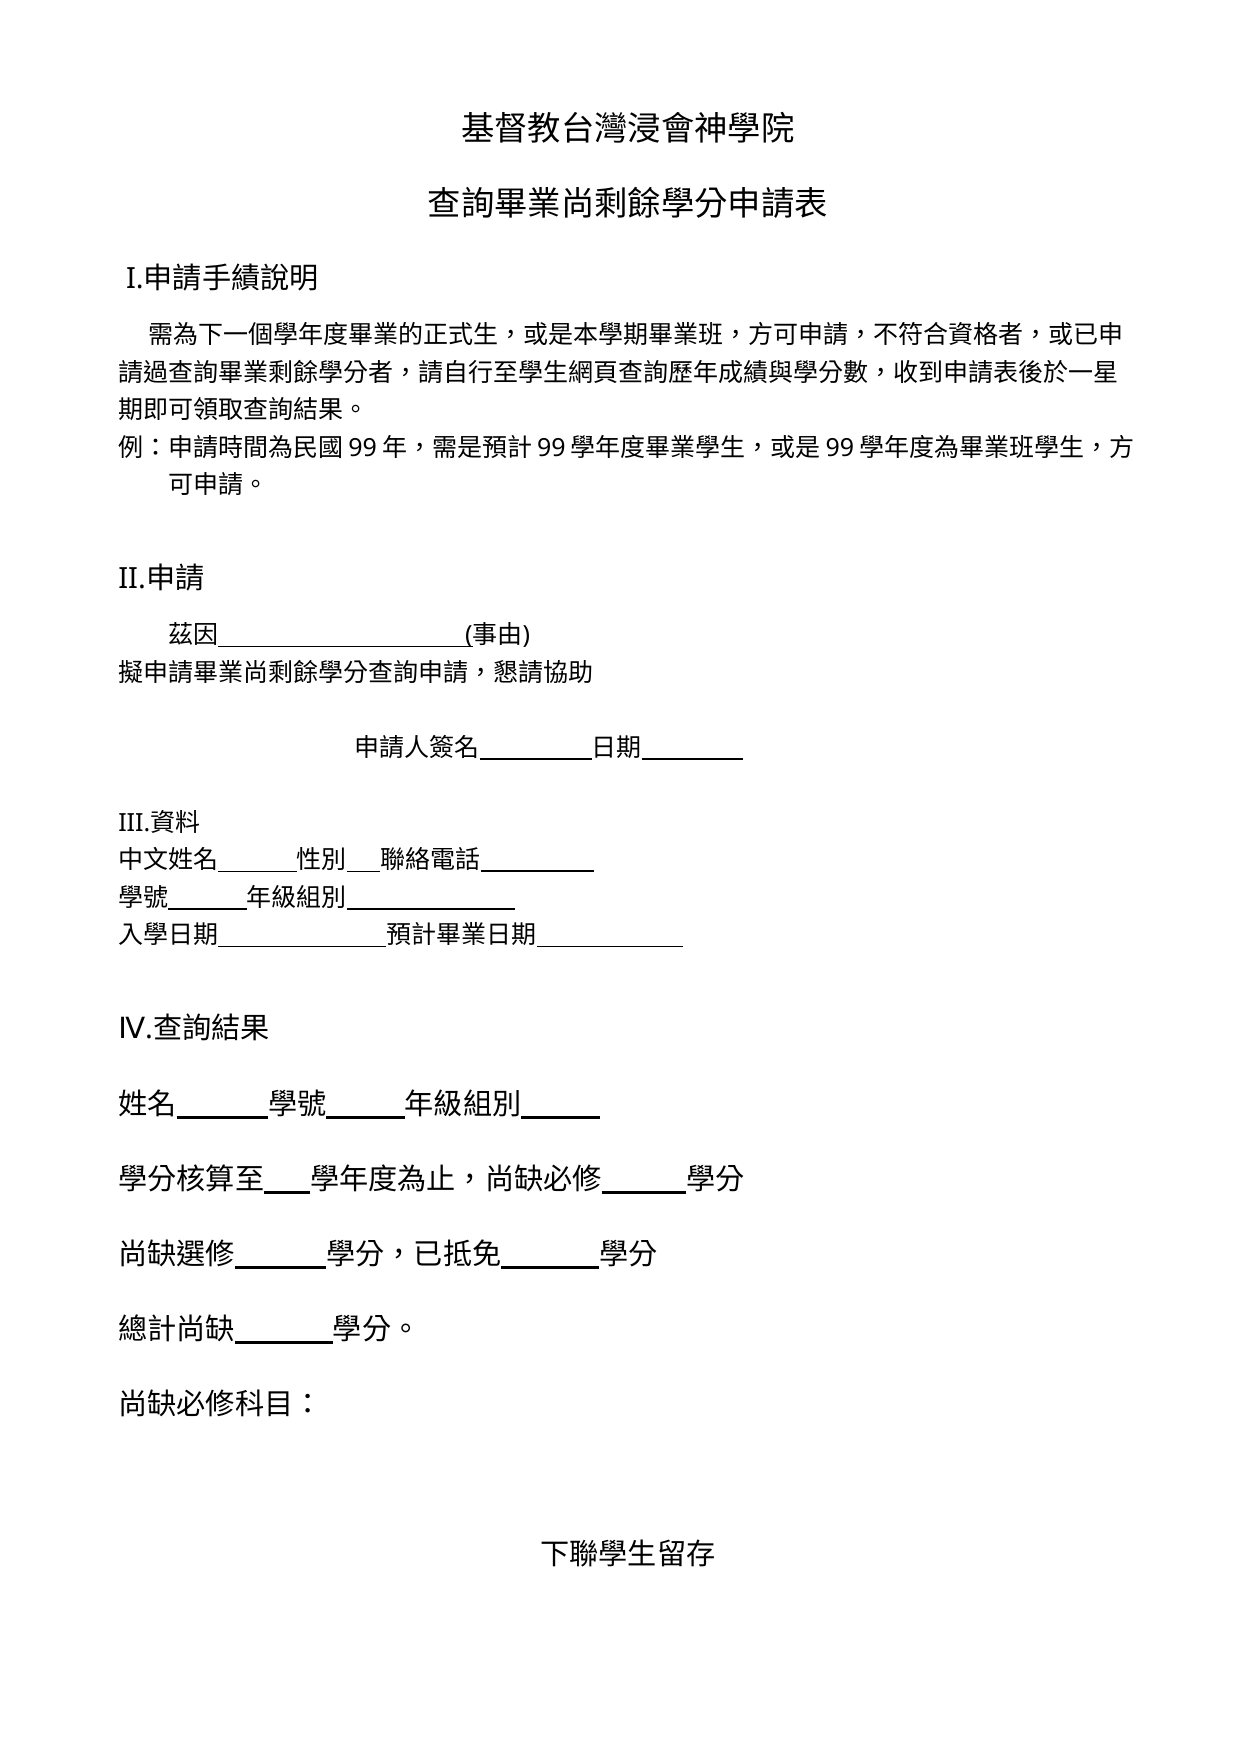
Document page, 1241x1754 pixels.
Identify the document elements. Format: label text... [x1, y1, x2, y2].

text 查詢畢業尚剩餘學分申請表 [118, 164, 1137, 239]
text 尚缺必修科目： [118, 1364, 1137, 1439]
text 學號 年級組別 [118, 876, 1137, 914]
text II.申請 [118, 539, 1137, 614]
text 擬申請畢業尚剩餘學分查詢申請，懇請協助 [118, 651, 1137, 689]
text I.申請手績說明 [118, 239, 1137, 314]
text 總計尚缺 學分。 [118, 1289, 1137, 1364]
text Ⅳ.查詢結果 [118, 989, 1137, 1064]
text 學分核算至 學年度為止，尚缺必修 學分 [118, 1139, 1137, 1214]
text 入學日期 預計畢業日期 [118, 914, 1137, 951]
text 尚缺選修 學分，已抵免 學分 [118, 1214, 1137, 1289]
text 申請人簽名 日期 [354, 726, 1137, 764]
text 例：申請時間為民國99年，需是預計99學年度畢業學生，或是99學年度為畢業班學生，方可申請。 [118, 426, 1137, 501]
text 基督教台灣浸會神學院 [118, 89, 1137, 164]
text III.資料 [118, 801, 1137, 839]
text 中文姓名 性別 聯絡電話 [118, 839, 1137, 876]
text 需為下一個學年度畢業的正式生，或是本學期畢業班，方可申請，不符合資格者，或已申請過查詢畢業剩餘學分者，請自行至學生網頁查詢歷年成績與學分數，收到申請表後於一星期即可領取查詢結果。 [118, 314, 1137, 426]
text 茲因 (事由) [118, 614, 1137, 651]
text 下聯學生留存 [118, 1514, 1137, 1589]
text 姓名 學號 年級組別 [118, 1064, 1137, 1139]
